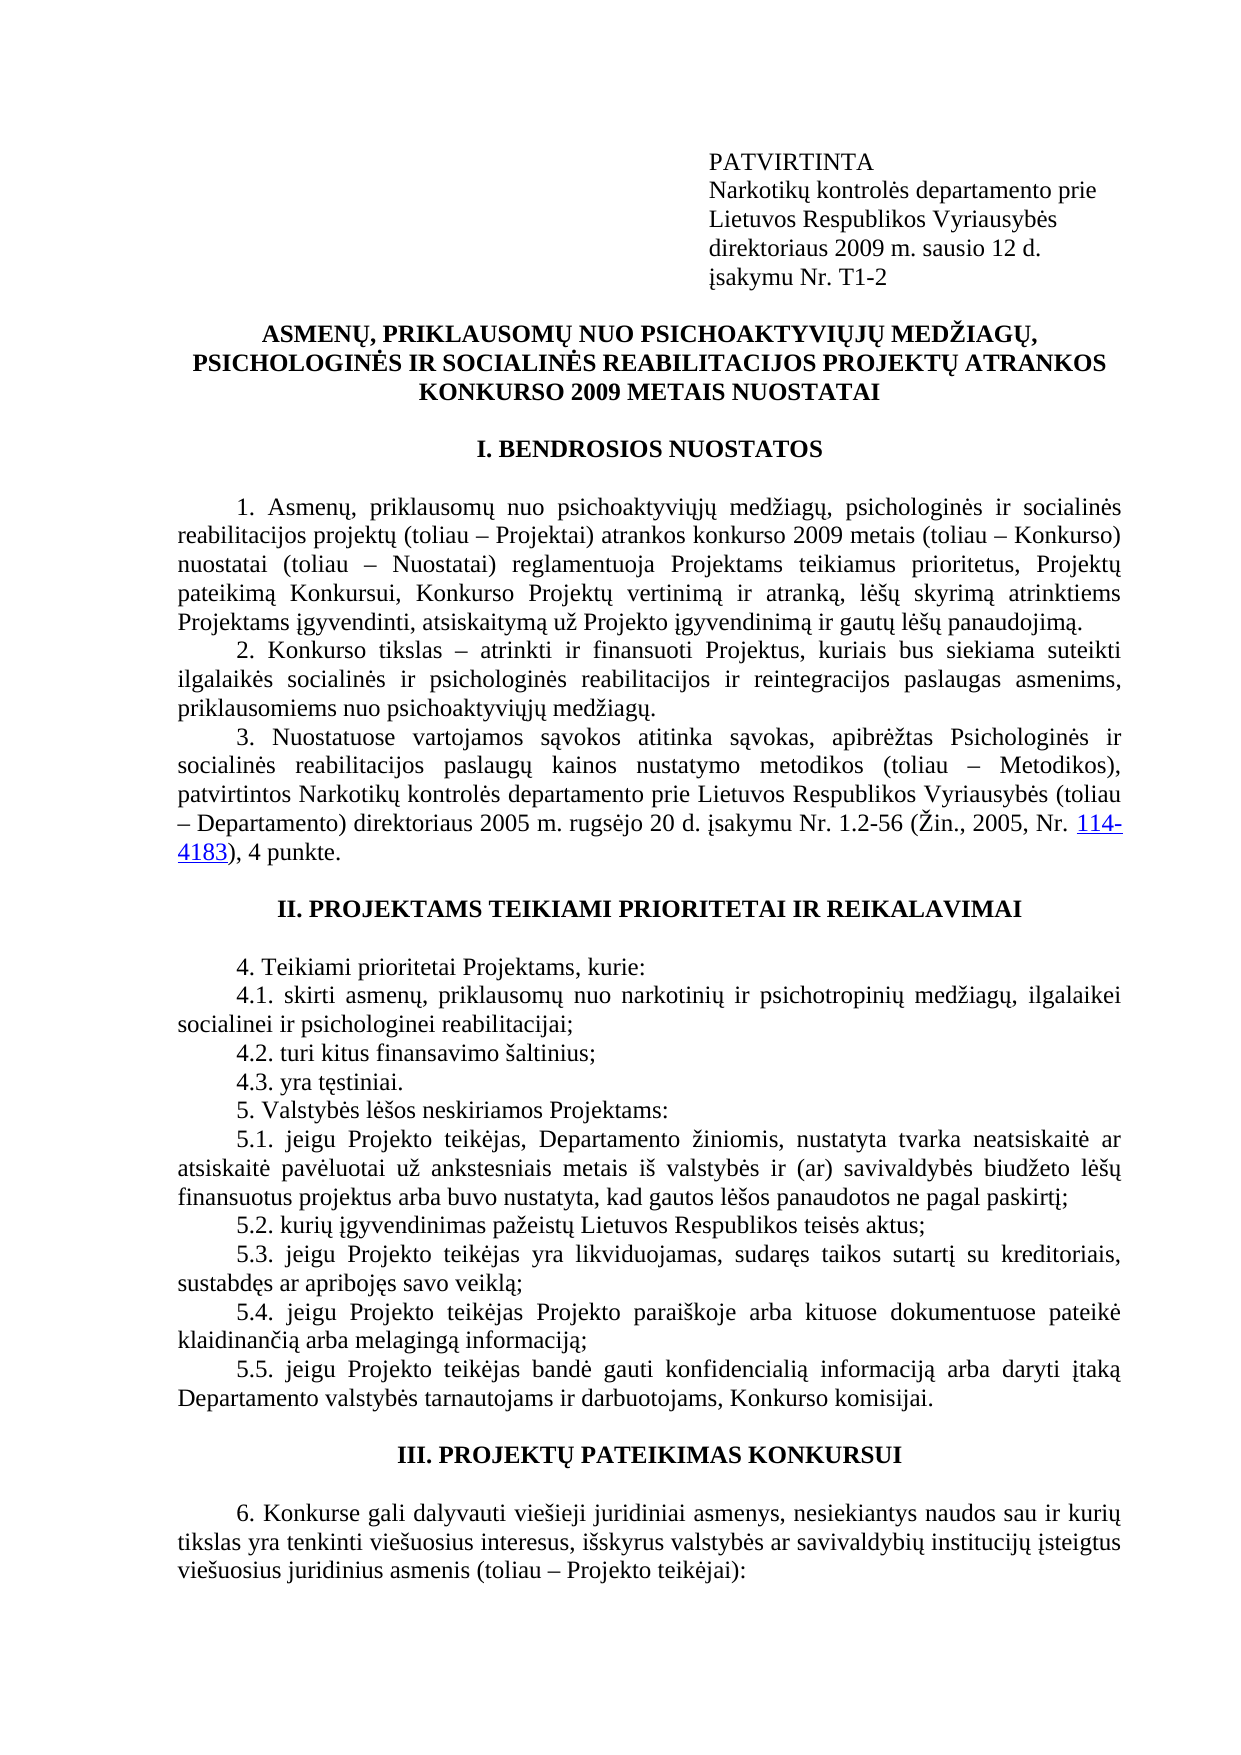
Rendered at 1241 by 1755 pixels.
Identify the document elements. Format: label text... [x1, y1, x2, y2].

text 1. Asmenų, priklausomų nuo psichoaktyviųjų medžiagų, psichologinės ir socialinės reabilitacijos projektų (toliau – Projektai) atrankos konkurso 2009 metais (toliau – Konkurso) nuostatai (toliau – Nuostatai) reglamentuoja Projektams teikiamus prioritetus, Projektų pateikimą Konkursui, Konkurso Projektų vertinimą ir atranką, lėšų skyrimą atrinktiems Projektams įgyvendinti, atsiskaitymą už Projekto įgyvendinimą ir gautų lėšų panaudojimą. [177, 492, 1122, 636]
text 4.3. yra tęstiniai. [177, 1067, 1122, 1096]
text 4.1. skirti asmenų, priklausomų nuo narkotinių ir psichotropinių medžiagų, ilgalaikei socialinei ir psichologinei reabilitacijai; [177, 981, 1122, 1038]
text direktoriaus 2009 m. sausio 12 d. [177, 233, 1122, 262]
text 4. Teikiami prioritetai Projektams, kurie: [177, 952, 1122, 981]
text 3. Nuostatuose vartojamos sąvokos atitinka sąvokas, apibrėžtas Psichologinės ir socialinės reabilitacijos paslaugų kainos nustatymo metodikos (toliau – Metodikos), patvirtintos Narkotikų kontrolės departamento prie Lietuvos Respublikos Vyriausybės (toliau – Departamento) direktoriaus 2005 m. rugsėjo 20 d. įsakymu Nr. 1.2-56 (Žin., 2005, Nr. 114-4183), 4 punkte. [177, 722, 1122, 866]
text 5.1. jeigu Projekto teikėjas, Departamento žiniomis, nustatyta tvarka neatsiskaitė ar atsiskaitė pavėluotai už ankstesniais metais iš valstybės ir (ar) savivaldybės biudžeto lėšų finansuotus projektus arba buvo nustatyta, kad gautos lėšos panaudotos ne pagal paskirtį; [177, 1124, 1122, 1211]
text III. PROJEKTŲ PATEIKIMAS KONKURSUI [177, 1441, 1122, 1469]
text 5. Valstybės lėšos neskiriamos Projektams: [177, 1096, 1122, 1124]
text 5.2. kurių įgyvendinimas pažeistų Lietuvos Respublikos teisės aktus; [177, 1211, 1122, 1239]
text Narkotikų kontrolės departamento prie [177, 176, 1122, 204]
text 5.4. jeigu Projekto teikėjas Projekto paraiškoje arba kituose dokumentuose pateikė klaidinančią arba melagingą informaciją; [177, 1297, 1122, 1354]
text ASMENŲ, PRIKLAUSOMŲ NUO PSICHOAKTYVIŲJŲ MEDŽIAGŲ, PSICHOLOGINĖS IR SOCIALINĖS REABILITACIJOS PROJEKTŲ ATRANKOS KONKURSO 2009 METAIS NUOSTATAI [177, 319, 1122, 406]
text 2. Konkurso tikslas – atrinkti ir finansuoti Projektus, kuriais bus siekiama suteikti ilgalaikės socialinės ir psichologinės reabilitacijos ir reintegracijos paslaugas asmenims, priklausomiems nuo psichoaktyviųjų medžiagų. [177, 636, 1122, 722]
text 6. Konkurse gali dalyvauti viešieji juridiniai asmenys, nesiekiantys naudos sau ir kurių tikslas yra tenkinti viešuosius interesus, išskyrus valstybės ar savivaldybių institucijų įsteigtus viešuosius juridinius asmenis (toliau – Projekto teikėjai): [177, 1498, 1122, 1584]
text PATVIRTINTA [177, 147, 1122, 176]
text 5.3. jeigu Projekto teikėjas yra likviduojamas, sudaręs taikos sutartį su kreditoriais, sustabdęs ar apribojęs savo veiklą; [177, 1239, 1122, 1297]
text II. PROJEKTAMS TEIKIAMI PRIORITETAI IR REIKALAVIMAI [177, 894, 1122, 923]
text Lietuvos Respublikos Vyriausybės [177, 204, 1122, 233]
text 5.5. jeigu Projekto teikėjas bandė gauti konfidencialią informaciją arba daryti įtaką Departamento valstybės tarnautojams ir darbuotojams, Konkurso komisijai. [177, 1354, 1122, 1412]
text įsakymu Nr. T1-2 [177, 262, 1122, 291]
text 4.2. turi kitus finansavimo šaltinius; [177, 1038, 1122, 1067]
text I. BENDROSIOS NUOSTATOS [177, 434, 1122, 463]
